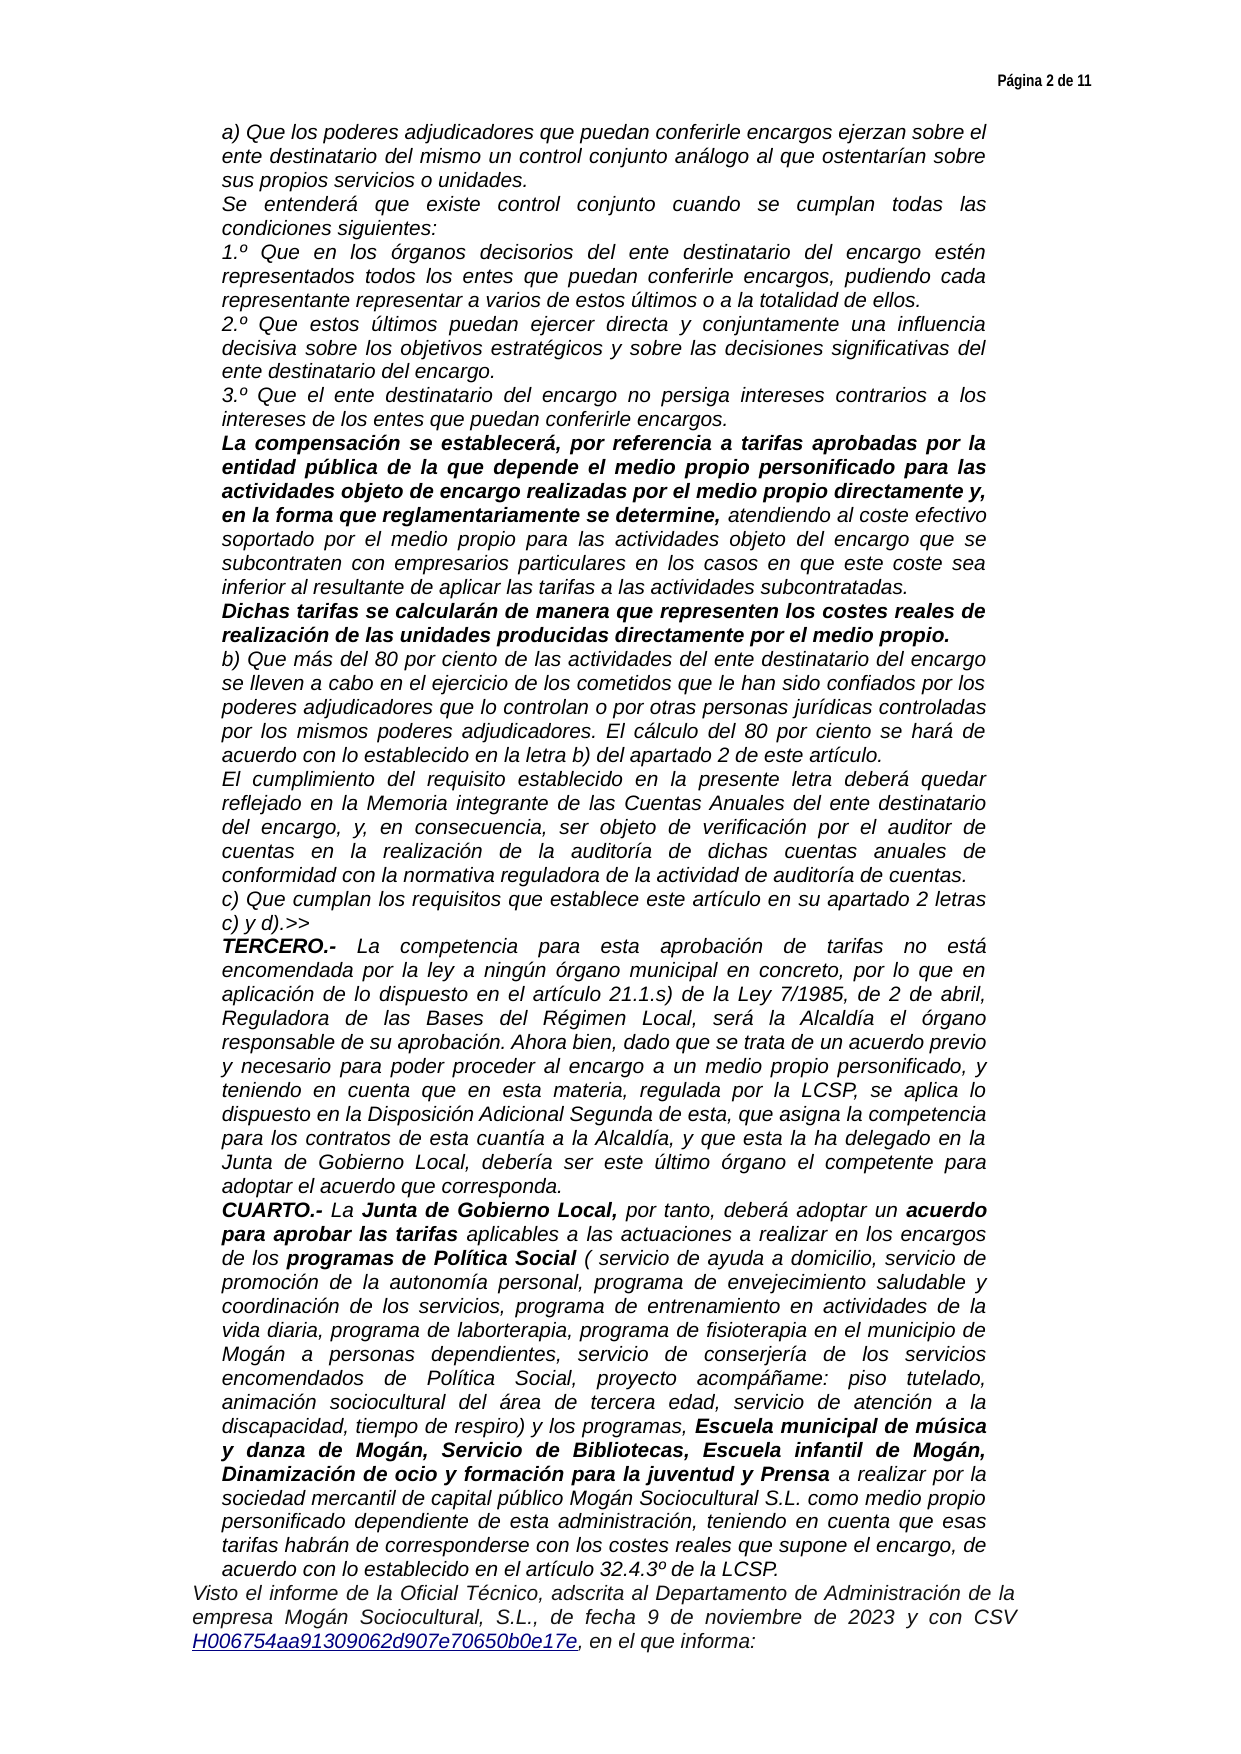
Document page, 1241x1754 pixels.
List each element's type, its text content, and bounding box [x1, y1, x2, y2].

text Visto el informe de la Oficial Técnico, adscrita al Departamento de Administración de la empresa Mogán Sociocultural, S.L., de fecha 9 de noviembre de 2023 y con CSV H006754aa91309062d907e70650b0e17e, en el que informa: [192, 1581, 1019, 1653]
text CUARTO.- La Junta de Gobierno Local, por tanto, deberá adoptar un acuerdo para aprobar las tarifas aplicables a las actuaciones a realizar en los encargos de los programas de Política Social ( servicio de ayuda a domicilio, servicio de promoción de la autonomía personal, programa de envejecimiento saludable y coordinación de los servicios, programa de entrenamiento en actividades de la vida diaria, programa de laborterapia, programa de fisioterapia en el municipio de Mogán a personas dependientes, servicio de conserjería de los servicios encomendados de Política Social, proyecto acompáñame: piso tutelado, animación sociocultural del área de tercera edad, servicio de atención a la discapacidad, tiempo de respiro) y los programas, Escuela municipal de música y danza de Mogán, Servicio de Bibliotecas, Escuela infantil de Mogán, Dinamización de ocio y formación para la juventud y Prensa a realizar por la sociedad mercantil de capital público Mogán Sociocultural S.L. como medio propio personificado dependiente de esta administración, teniendo en cuenta que esas tarifas habrán de corresponderse con los costes reales que supone el encargo, de acuerdo con lo establecido en el artículo 32.4.3º de la LCSP. [222, 1198, 989, 1581]
text c) Que cumplan los requisitos que establece este artículo en su apartado 2 letras c) y d).>> [222, 886, 989, 934]
text 3.º Que el ente destinatario del encargo no persiga intereses contrarios a los intereses de los entes que puedan conferirle encargos. [222, 383, 989, 431]
text 1.º Que en los órganos decisorios del ente destinatario del encargo estén representados todos los entes que puedan conferirle encargos, pudiendo cada representante representar a varios de estos últimos o a la totalidad de ellos. [222, 239, 989, 311]
text Dichas tarifas se calcularán de manera que representen los costes reales de realización de las unidades producidas directamente por el medio propio. [222, 599, 989, 647]
text a) Que los poderes adjudicadores que puedan conferirle encargos ejerzan sobre el ente destinatario del mismo un control conjunto análogo al que ostentarían sobre sus propios servicios o unidades. [222, 120, 989, 192]
text Se entenderá que existe control conjunto cuando se cumplan todas las condiciones siguientes: [222, 192, 989, 239]
text TERCERO.- La competencia para esta aprobación de tarifas no está encomendada por la ley a ningún órgano municipal en concreto, por lo que en aplicación de lo dispuesto en el artículo 21.1.s) de la Ley 7/1985, de 2 de abril, Reguladora de las Bases del Régimen Local, será la Alcaldía el órgano responsable de su aprobación. Ahora bien, dado que se trata de un acuerdo previo y necesario para poder proceder al encargo a un medio propio personificado, y teniendo en cuenta que en esta materia, regulada por la LCSP, se aplica lo dispuesto en la Disposición Adicional Segunda de esta, que asigna la competencia para los contratos de esta cuantía a la Alcaldía, y que esta la ha delegado en la Junta de Gobierno Local, debería ser este último órgano el competente para adoptar el acuerdo que corresponda. [222, 934, 989, 1198]
text b) Que más del 80 por ciento de las actividades del ente destinatario del encargo se lleven a cabo en el ejercicio de los cometidos que le han sido confiados por los poderes adjudicadores que lo controlan o por otras personas jurídicas controladas por los mismos poderes adjudicadores. El cálculo del 80 por ciento se hará de acuerdo con lo establecido en la letra b) del apartado 2 de este artículo. [222, 647, 989, 767]
text La compensación se establecerá, por referencia a tarifas aprobadas por la entidad pública de la que depende el medio propio personificado para las actividades objeto de encargo realizadas por el medio propio directamente y, en la forma que reglamentariamente se determine, atendiendo al coste efectivo soportado por el medio propio para las actividades objeto del encargo que se subcontraten con empresarios particulares en los casos en que este coste sea inferior al resultante de aplicar las tarifas a las actividades subcontratadas. [222, 431, 989, 599]
text 2.º Que estos últimos puedan ejercer directa y conjuntamente una influencia decisiva sobre los objetivos estratégicos y sobre las decisiones significativas del ente destinatario del encargo. [222, 311, 989, 383]
text El cumplimiento del requisito establecido en la presente letra deberá quedar reflejado en la Memoria integrante de las Cuentas Anuales del ente destinatario del encargo, y, en consecuencia, ser objeto de verificación por el auditor de cuentas en la realización de la auditoría de dichas cuentas anuales de conformidad con la normativa reguladora de la actividad de auditoría de cuentas. [222, 767, 989, 886]
